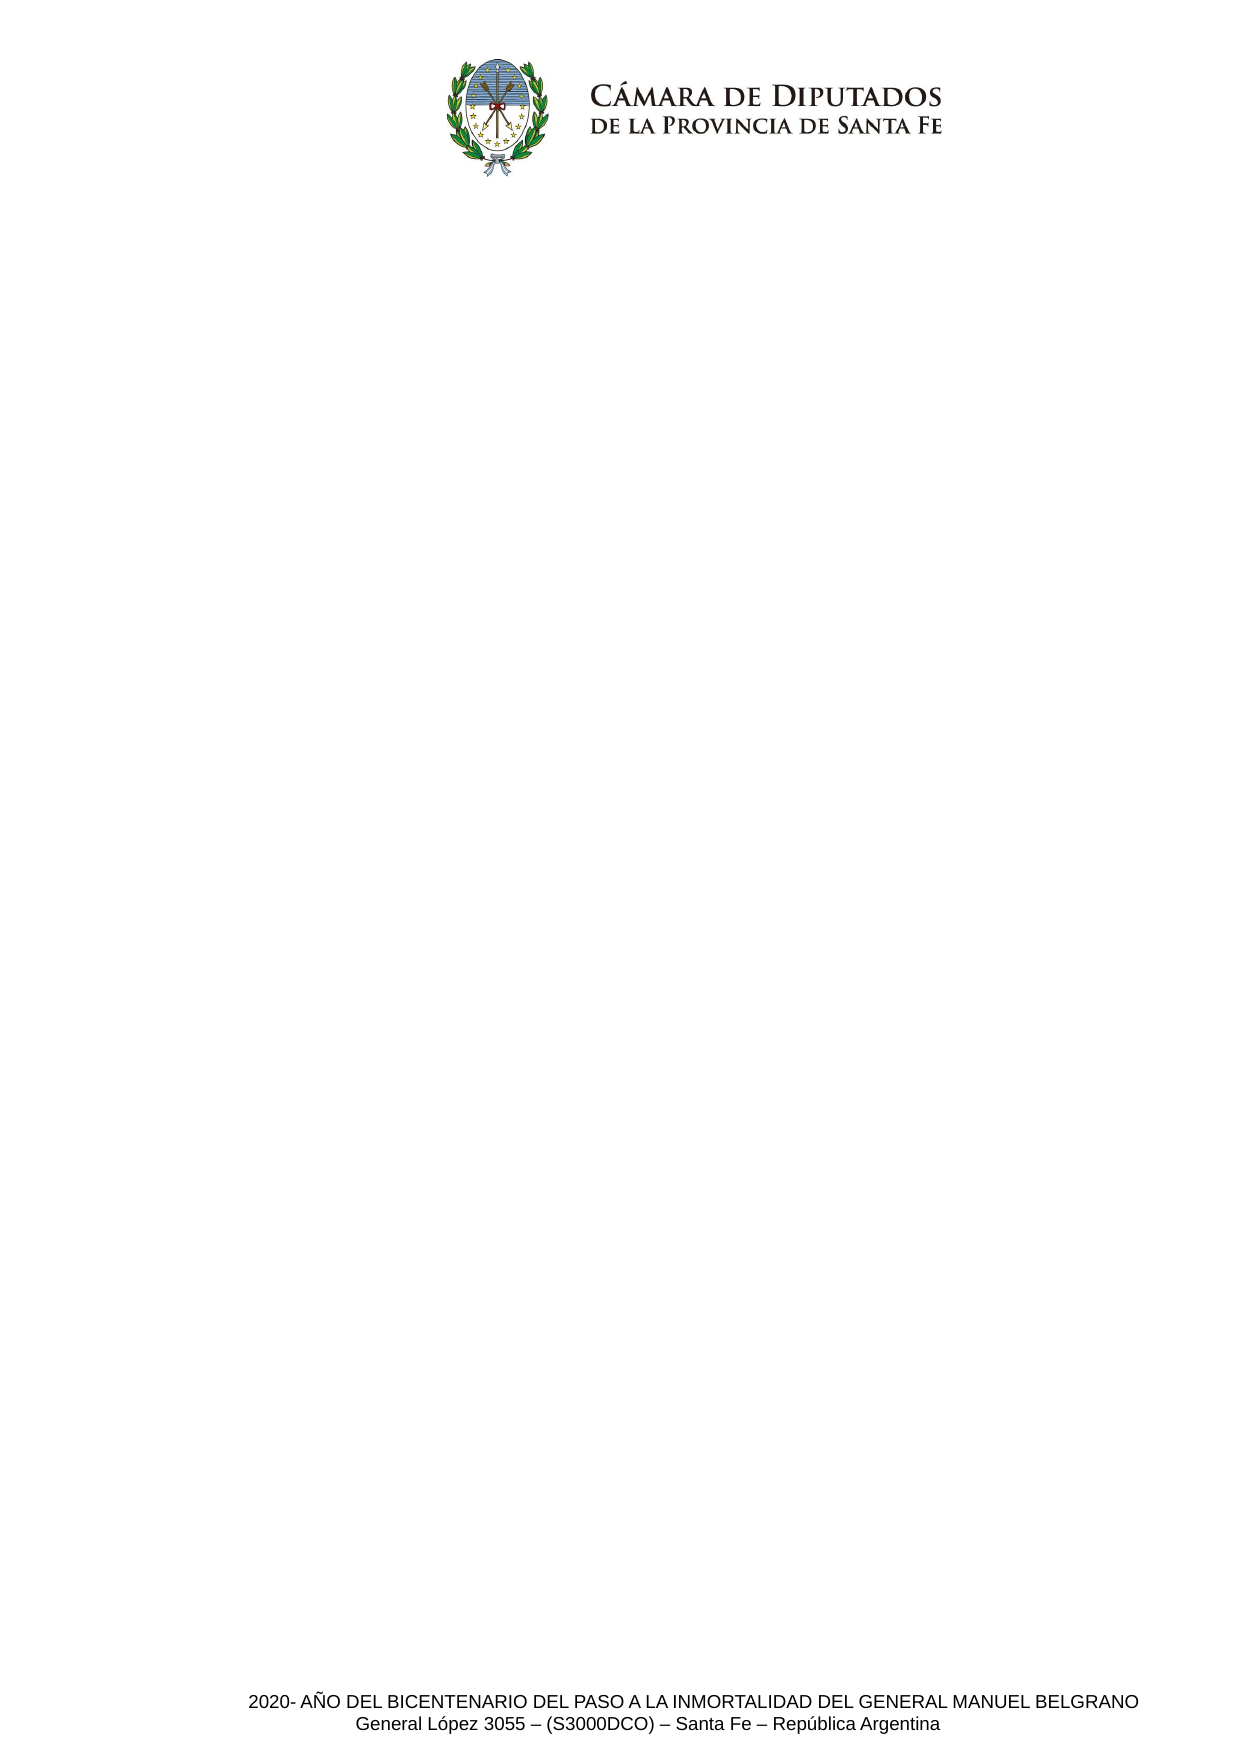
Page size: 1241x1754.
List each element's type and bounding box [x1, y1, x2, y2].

picture [446, 59, 942, 181]
